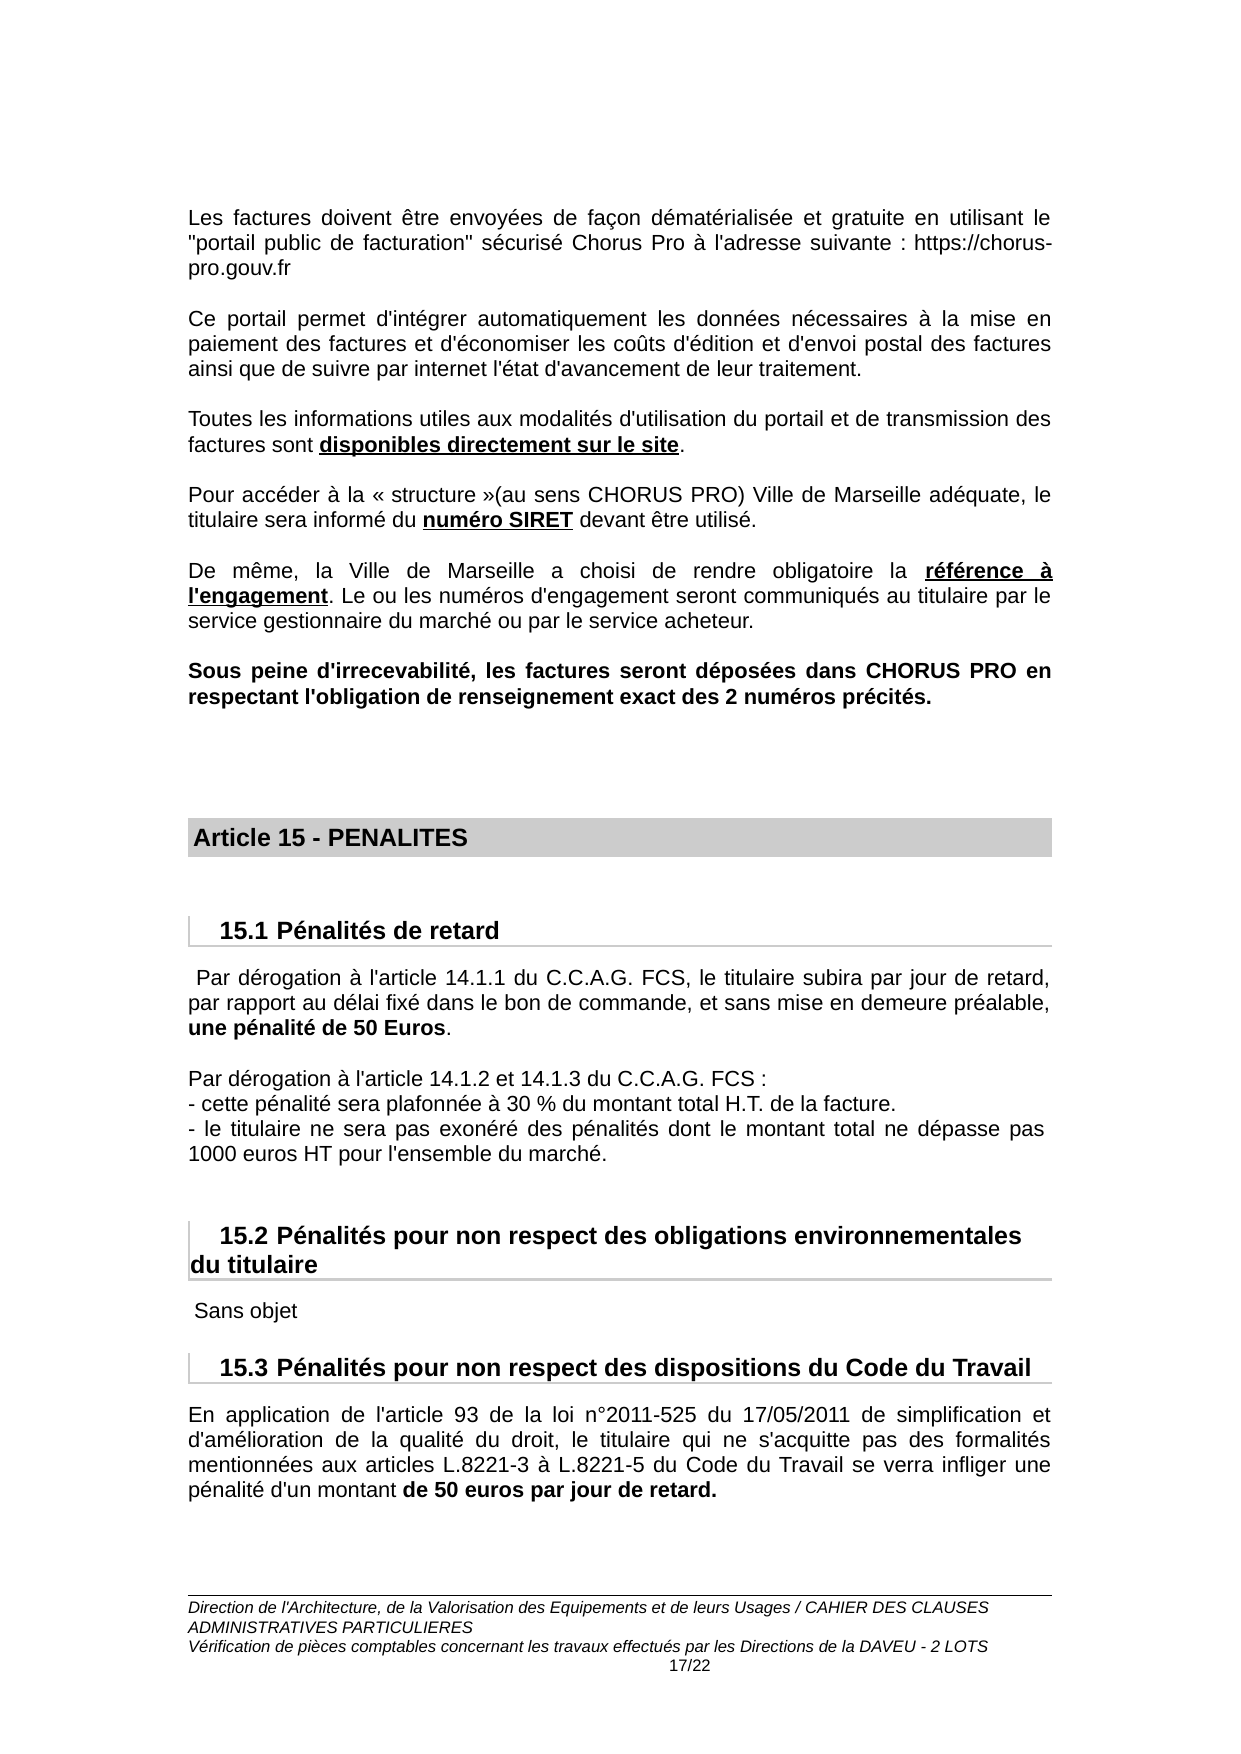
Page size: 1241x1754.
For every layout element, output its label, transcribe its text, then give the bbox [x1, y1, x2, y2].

subtitle PENALITES [190, 821, 1050, 855]
text Sous peine d'irrecevabilité, les factures seront déposées dans CHORUS PRO en respectant l'obligation de renseignement exact des 2 numéros précités. [188, 658, 1052, 709]
subtitle Pénalités pour non respect des dispositions du Code du Travail [190, 1353, 1052, 1382]
text Pour accéder à la « structure »(au sens CHORUS PRO) Ville de Marseille adéquate, le titulaire sera informé du numéro SIRET devant être utilisé. [188, 482, 1052, 532]
text Par dérogation à l'article 14.1.1 du C.C.A.G. FCS, le titulaire subira par jour de retard, par rapport au délai fixé dans le bon de commande, et sans mise en demeure préalable, une pénalité de 50 Euros. [188, 965, 1052, 1040]
text - cette pénalité sera plafonnée à 30 % du montant total H.T. de la facture. [188, 1091, 1052, 1116]
subtitle Pénalités de retard [190, 916, 1052, 945]
text De même, la Ville de Marseille a choisi de rendre obligatoire la référence à l'engagement. Le ou les numéros d'engagement seront communiqués au titulaire par le service gestionnaire du marché ou par le service acheteur. [188, 557, 1052, 633]
text En application de l'article 93 de la loi n°2011-525 du 17/05/2011 de simplification et d'amélioration de la qualité du droit, le titulaire qui ne s'acquitte pas des formalités mentionnées aux articles L.8221-3 à L.8221-5 du Code du Travail se verra infliger une pénalité d'un montant de 50 euros par jour de retard. [188, 1402, 1052, 1502]
text Par dérogation à l'article 14.1.2 et 14.1.3 du C.C.A.G. FCS : [188, 1066, 1052, 1091]
text Ce portail permet d'intégrer automatiquement les données nécessaires à la mise en paiement des factures et d'économiser les coûts d'édition et d'envoi postal des factures ainsi que de suivre par internet l'état d'avancement de leur traitement. [188, 305, 1052, 381]
text Sans objet [188, 1298, 1052, 1323]
text Toutes les informations utiles aux modalités d'utilisation du portail et de transmission des factures sont disponibles directement sur le site. [188, 406, 1052, 457]
text Les factures doivent être envoyées de façon dématérialisée et gratuite en utilisant le "portail public de facturation" sécurisé Chorus Pro à l'adresse suivante : https://chorus-pro.gouv.fr [188, 204, 1052, 280]
text - le titulaire ne sera pas exonéré des pénalités dont le montant total ne dépasse pas 1000 euros HT pour l'ensemble du marché. [188, 1116, 1052, 1166]
subtitle Pénalités pour non respect des obligations environnementales du titulaire [190, 1221, 1052, 1278]
